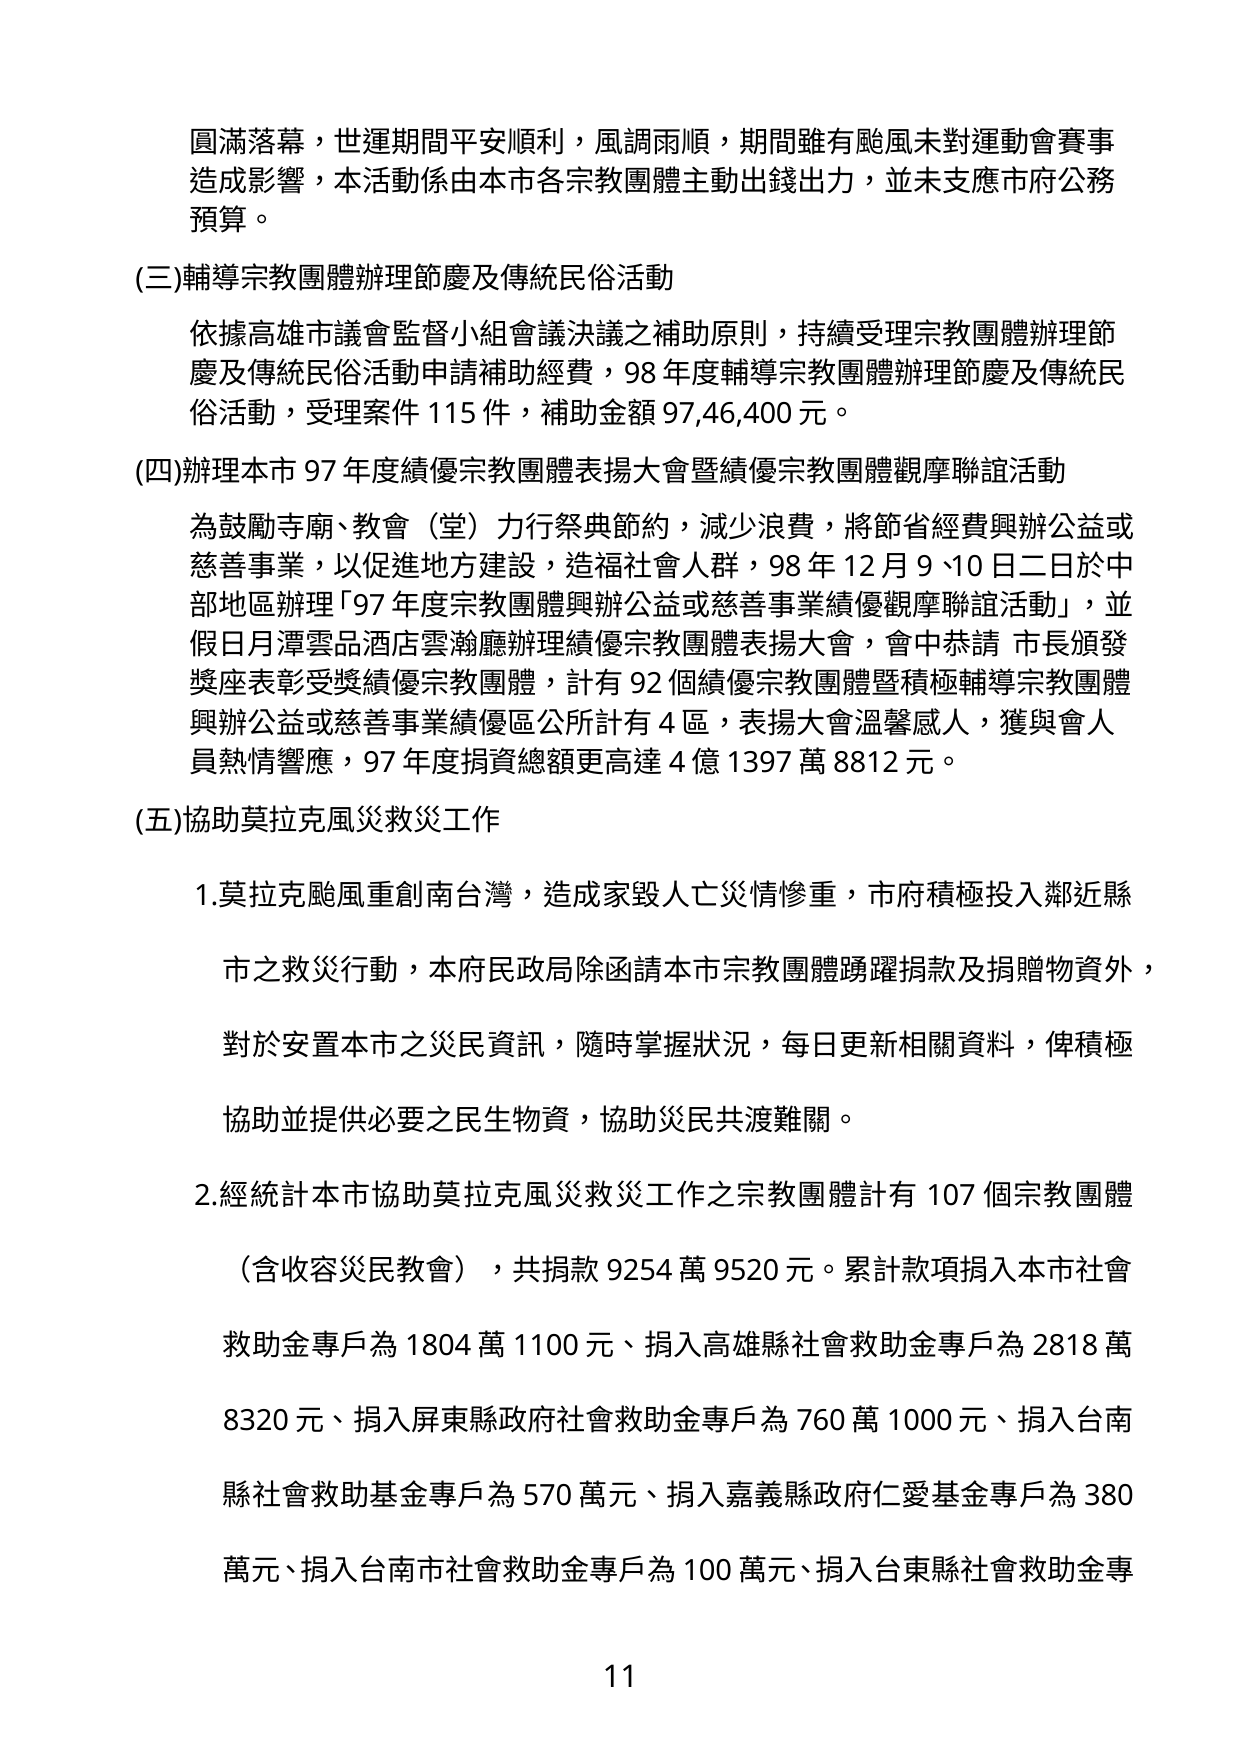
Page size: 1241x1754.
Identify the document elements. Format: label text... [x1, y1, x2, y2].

text (三)輔導宗教團體辦理節慶及傳統民俗活動 [106, 238, 1134, 313]
text 為鼓勵寺廟、教會（堂）力行祭典節約，減少浪費，將節省經費興辦公益或慈善事業，以促進地方建設，造福社會人群，98年12月9、10日二日於中部地區辦理「97年度宗教團體興辦公益或慈善事業績優觀摩聯誼活動」，並假日月潭雲品酒店雲瀚廳辦理績優宗教團體表揚大會，會中恭請 市長頒發獎座表彰受獎績優宗教團體，計有92個績優宗教團體暨積極輔導宗教團體興辦公益或慈善事業績優區公所計有4區，表揚大會溫馨感人，獲與會人員熱情響應，97年度捐資總額更高達4億1397萬8812元。 [189, 506, 1134, 780]
text 2.經統計本市協助莫拉克風災救災工作之宗教團體計有107個宗教團體（含收容災民教會），共捐款9254萬9520元。累計款項捐入本市社會救助金專戶為1804萬1100元、捐入高雄縣社會救助金專戶為2818萬8320元、捐入屏東縣政府社會救助金專戶為760萬1000元、捐入台南縣社會救助基金專戶為570萬元、捐入嘉義縣政府仁愛基金專戶為380萬元、捐入台南市社會救助金專戶為100萬元、捐入台東縣社會救助金專 [194, 1155, 1134, 1605]
text 依據高雄市議會監督小組會議決議之補助原則，持續受理宗教團體辦理節慶及傳統民俗活動申請補助經費，98年度輔導宗教團體辦理節慶及傳統民俗活動，受理案件115件，補助金額97,46,400元。 [189, 313, 1134, 431]
text 「萬宗一心、世運加油」祈福活動圓滿達成任務，｢2009高雄世界運動會｣已圓滿落幕，世運期間平安順利，風調雨順，期間雖有颱風未對運動會賽事造成影響，本活動係由本市各宗教團體主動出錢出力，並未支應市府公務預算。 [189, 121, 1134, 238]
text (四)辦理本市97年度績優宗教團體表揚大會暨績優宗教團體觀摩聯誼活動 [106, 431, 1134, 506]
text (五)協助莫拉克風災救災工作 [106, 780, 1134, 855]
text 1.莫拉克颱風重創南台灣，造成家毀人亡災情慘重，市府積極投入鄰近縣市之救災行動，本府民政局除函請本市宗教團體踴躍捐款及捐贈物資外，對於安置本市之災民資訊，隨時掌握狀況，每日更新相關資料，俾積極協助並提供必要之民生物資，協助災民共渡難關。 [194, 855, 1134, 1155]
